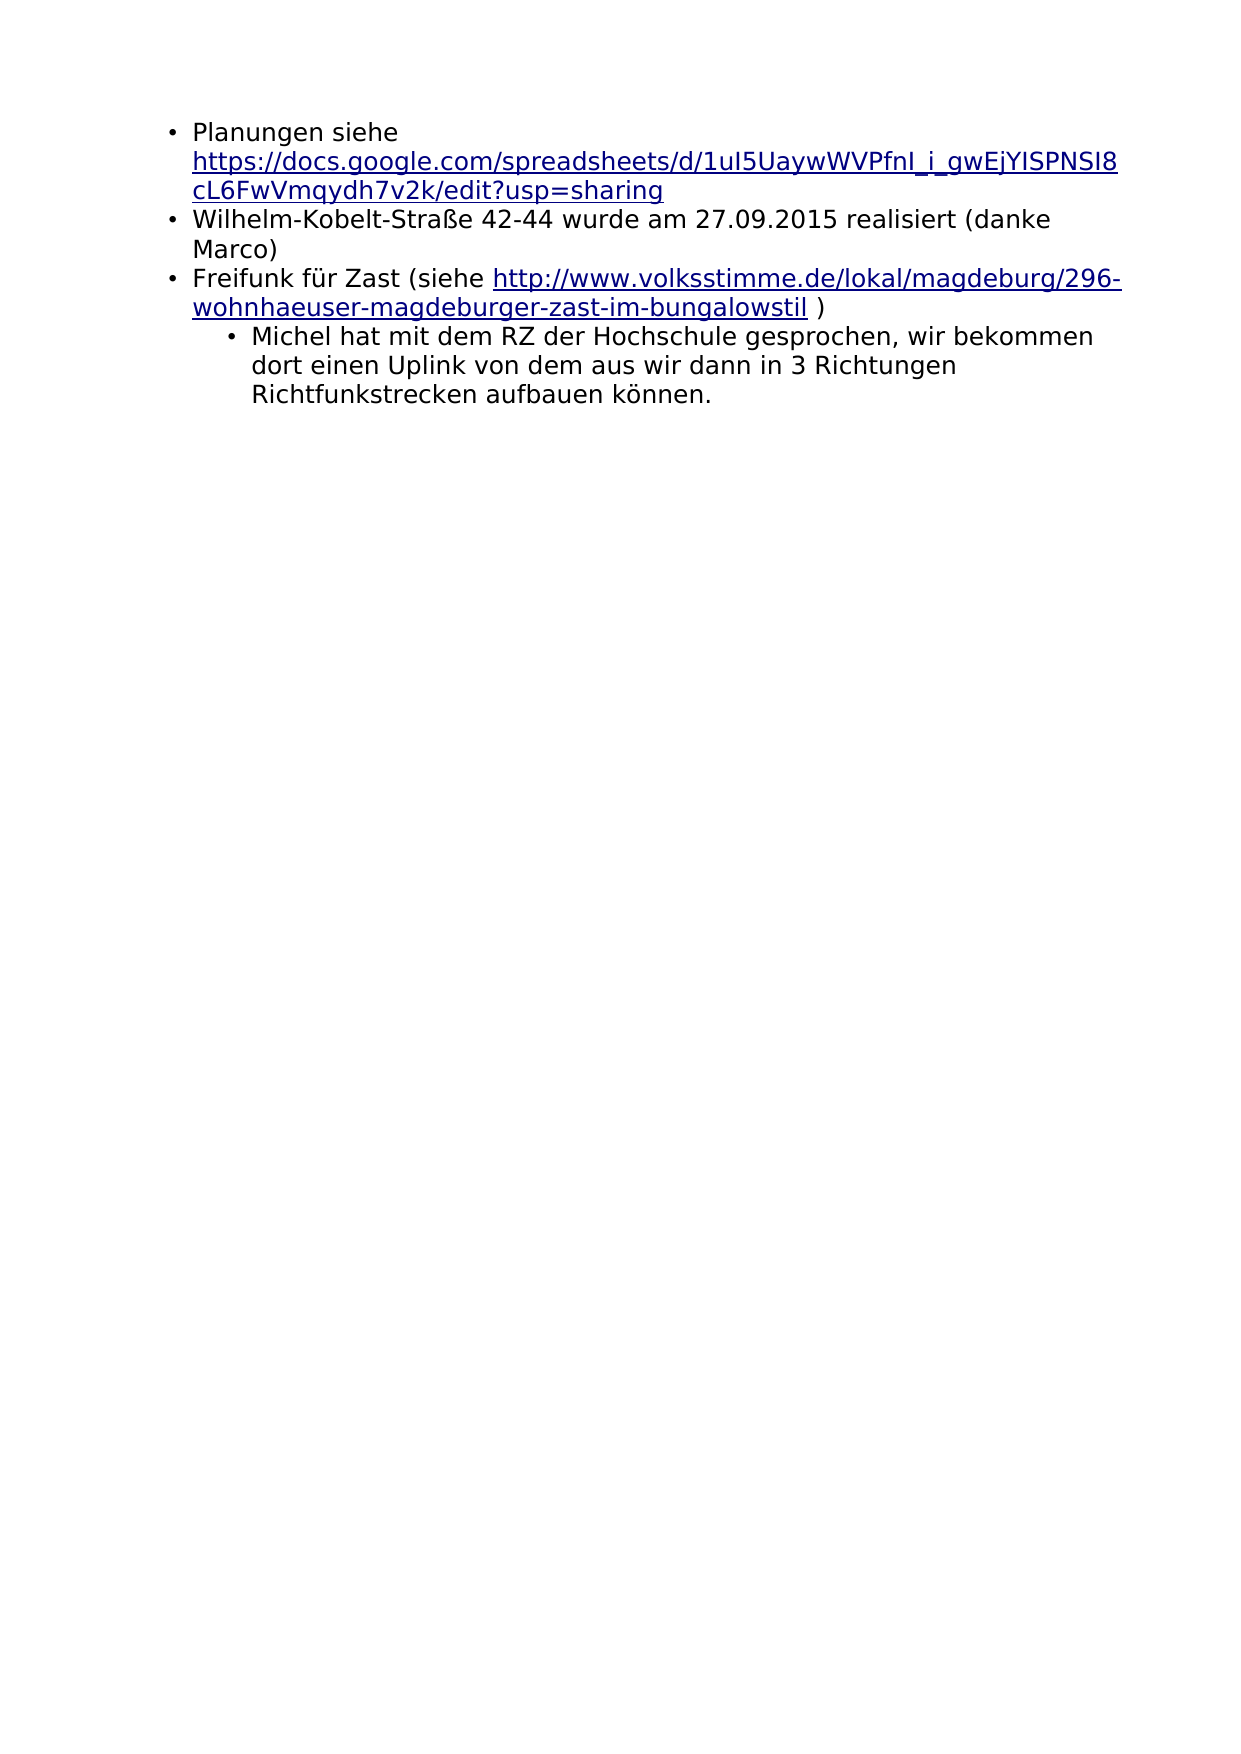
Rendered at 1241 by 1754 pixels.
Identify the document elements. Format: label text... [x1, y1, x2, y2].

list Planungen siehe https://docs.google.com/spreadsheets/d/1uI5UaywWVPfnI_i_gwEjYISPNSI8cL6FwVmqydh7v2k/edit?usp=sharing [177, 118, 1122, 206]
list Wilhelm-Kobelt-Straße 42-44 wurde am 27.09.2015 realisiert (danke Marco) [177, 206, 1122, 264]
list Michel hat mit dem RZ der Hochschule gesprochen, wir bekommen dort einen Uplink von dem aus wir dann in 3 Richtungen Richtfunkstrecken aufbauen können. [236, 322, 1122, 410]
list Freifunk für Zast (siehe http://www.volksstimme.de/lokal/magdeburg/296-wohnhaeuser-magdeburger-zast-im-bungalowstil ) [177, 264, 1122, 322]
